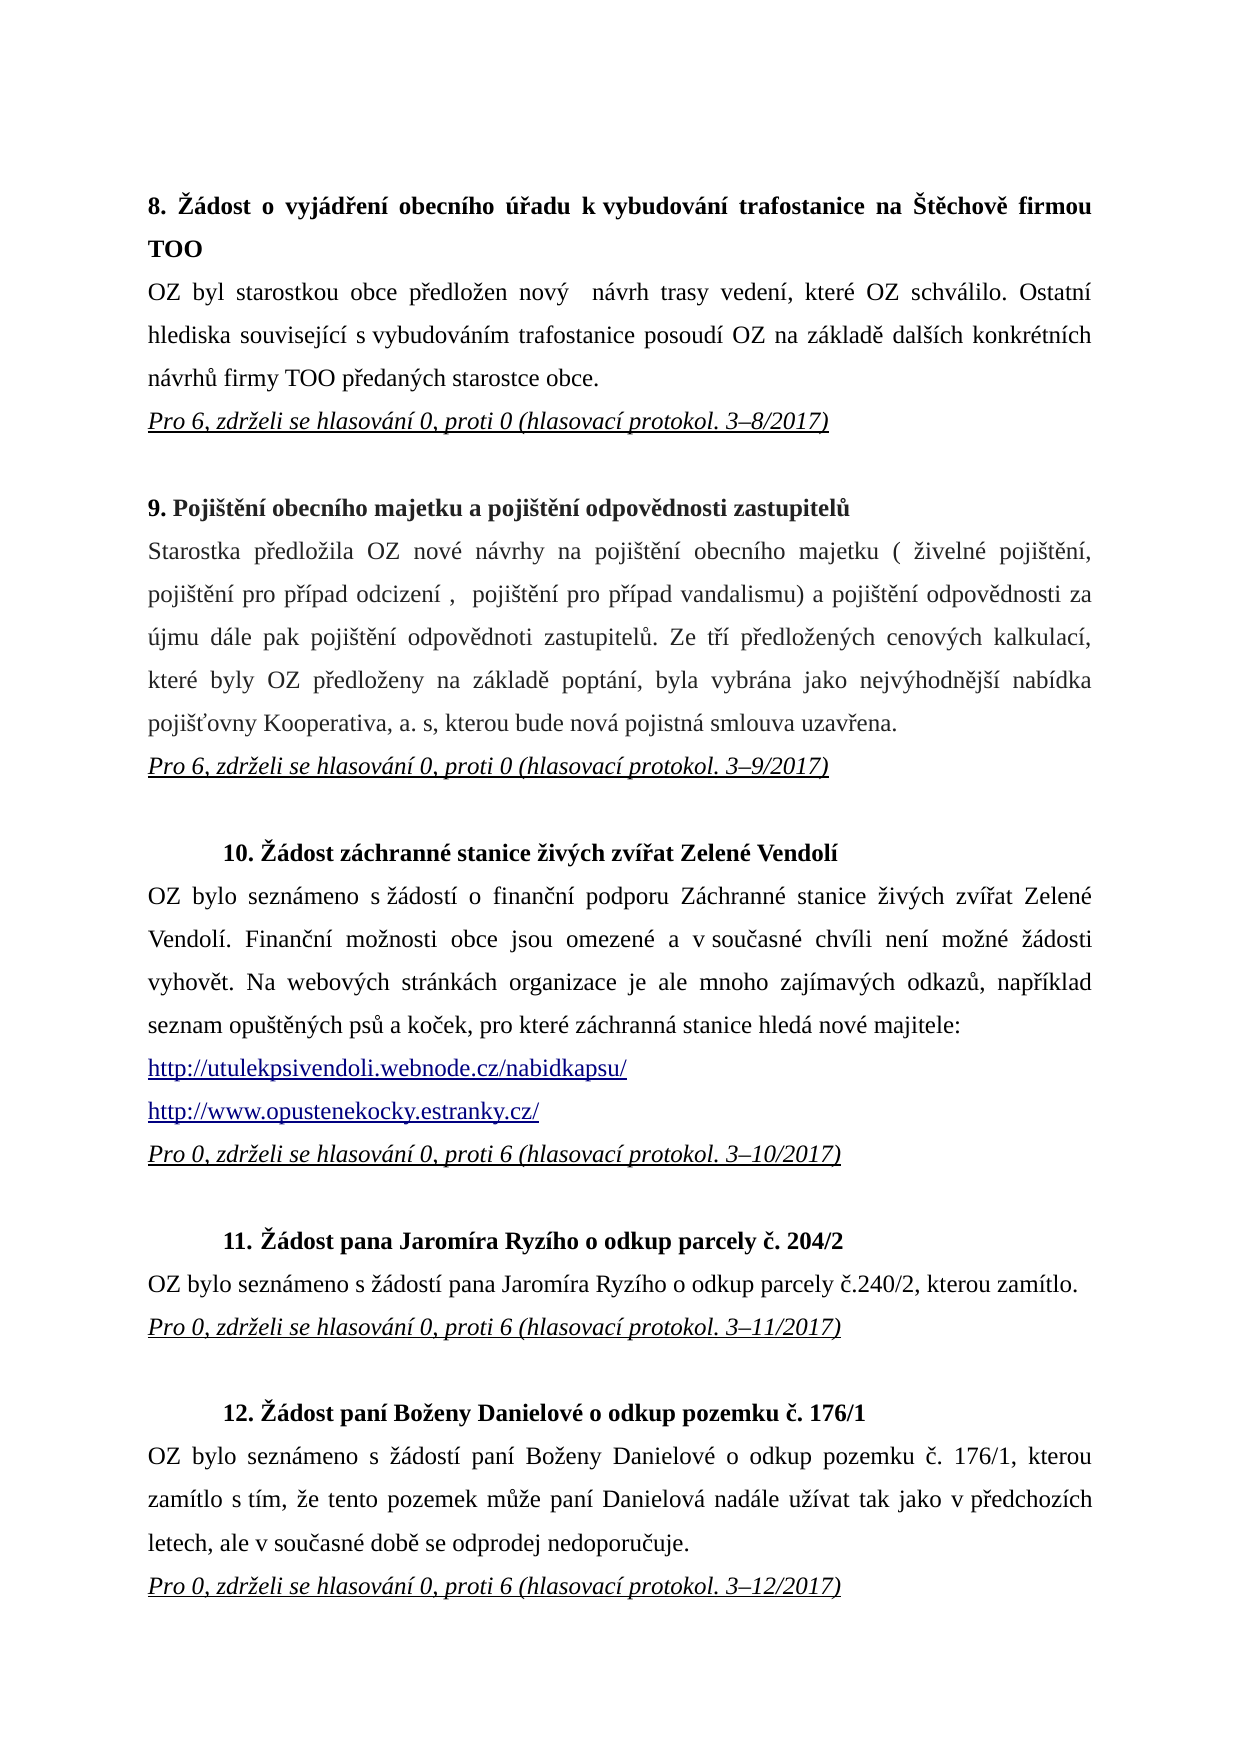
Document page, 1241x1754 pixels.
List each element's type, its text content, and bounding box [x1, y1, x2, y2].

text OZ bylo seznámeno s žádostí o finanční podporu Záchranné stanice živých zvířat Zelené Vendolí. Finanční možnosti obce jsou omezené a v současné chvíli není možné žádosti vyhovět. Na webových stránkách organizace je ale mnoho zajímavých odkazů, například seznam opuštěných psů a koček, pro které záchranná stanice hledá nové majitele: [148, 881, 1093, 1039]
text http://www.opustenekocky.estranky.cz/ [148, 1096, 1093, 1125]
text 8. Žádost o vyjádření obecního úřadu k vybudování trafostanice na Štěchově firmou TOO [148, 191, 1093, 263]
text Pro 0, zdrželi se hlasování 0, proti 6 (hlasovací protokol. 3–10/2017) [148, 1139, 1093, 1168]
list Žádost pana Jaromíra Ryzího o odkup parcely č. 204/2 [223, 1226, 1093, 1254]
text Pro 0, zdrželi se hlasování 0, proti 6 (hlasovací protokol. 3–11/2017) [148, 1312, 1093, 1341]
text OZ byl starostkou obce předložen nový návrh trasy vedení, které OZ schválilo. Ostatní hlediska související s vybudováním trafostanice posoudí OZ na základě dalších konkrétních návrhů firmy TOO předaných starostce obce. [148, 277, 1093, 392]
text 9. Pojištění obecního majetku a pojištění odpovědnosti zastupitelů [148, 493, 1093, 521]
text OZ bylo seznámeno s žádostí pana Jaromíra Ryzího o odkup parcely č.240/2, kterou zamítlo. [148, 1269, 1093, 1298]
text OZ bylo seznámeno s žádostí paní Boženy Danielové o odkup pozemku č. 176/1, kterou zamítlo s tím, že tento pozemek může paní Danielová nadále užívat tak jako v předchozích letech, ale v současné době se odprodej nedoporučuje. [148, 1441, 1093, 1556]
list Žádost paní Boženy Danielové o odkup pozemku č. 176/1 [223, 1398, 1093, 1427]
text Pro 6, zdrželi se hlasování 0, proti 0 (hlasovací protokol. 3–8/2017) [148, 406, 1093, 435]
text http://utulekpsivendoli.webnode.cz/nabidkapsu/ [148, 1053, 1093, 1082]
text Pro 0, zdrželi se hlasování 0, proti 6 (hlasovací protokol. 3–12/2017) [148, 1571, 1093, 1599]
text Starostka předložila OZ nové návrhy na pojištění obecního majetku ( živelné pojištění, pojištění pro případ odcizení , pojištění pro případ vandalismu) a pojištění odpovědnosti za újmu dále pak pojištění odpovědnoti zastupitelů. Ze tří předložených cenových kalkulací, které byly OZ předloženy na základě poptání, byla vybrána jako nejvýhodnější nabídka pojišťovny Kooperativa, a. s, kterou bude nová pojistná smlouva uzavřena. [148, 536, 1093, 737]
list Žádost záchranné stanice živých zvířat Zelené Vendolí [223, 838, 1093, 866]
text Pro 6, zdrželi se hlasování 0, proti 0 (hlasovací protokol. 3–9/2017) [148, 751, 1093, 780]
